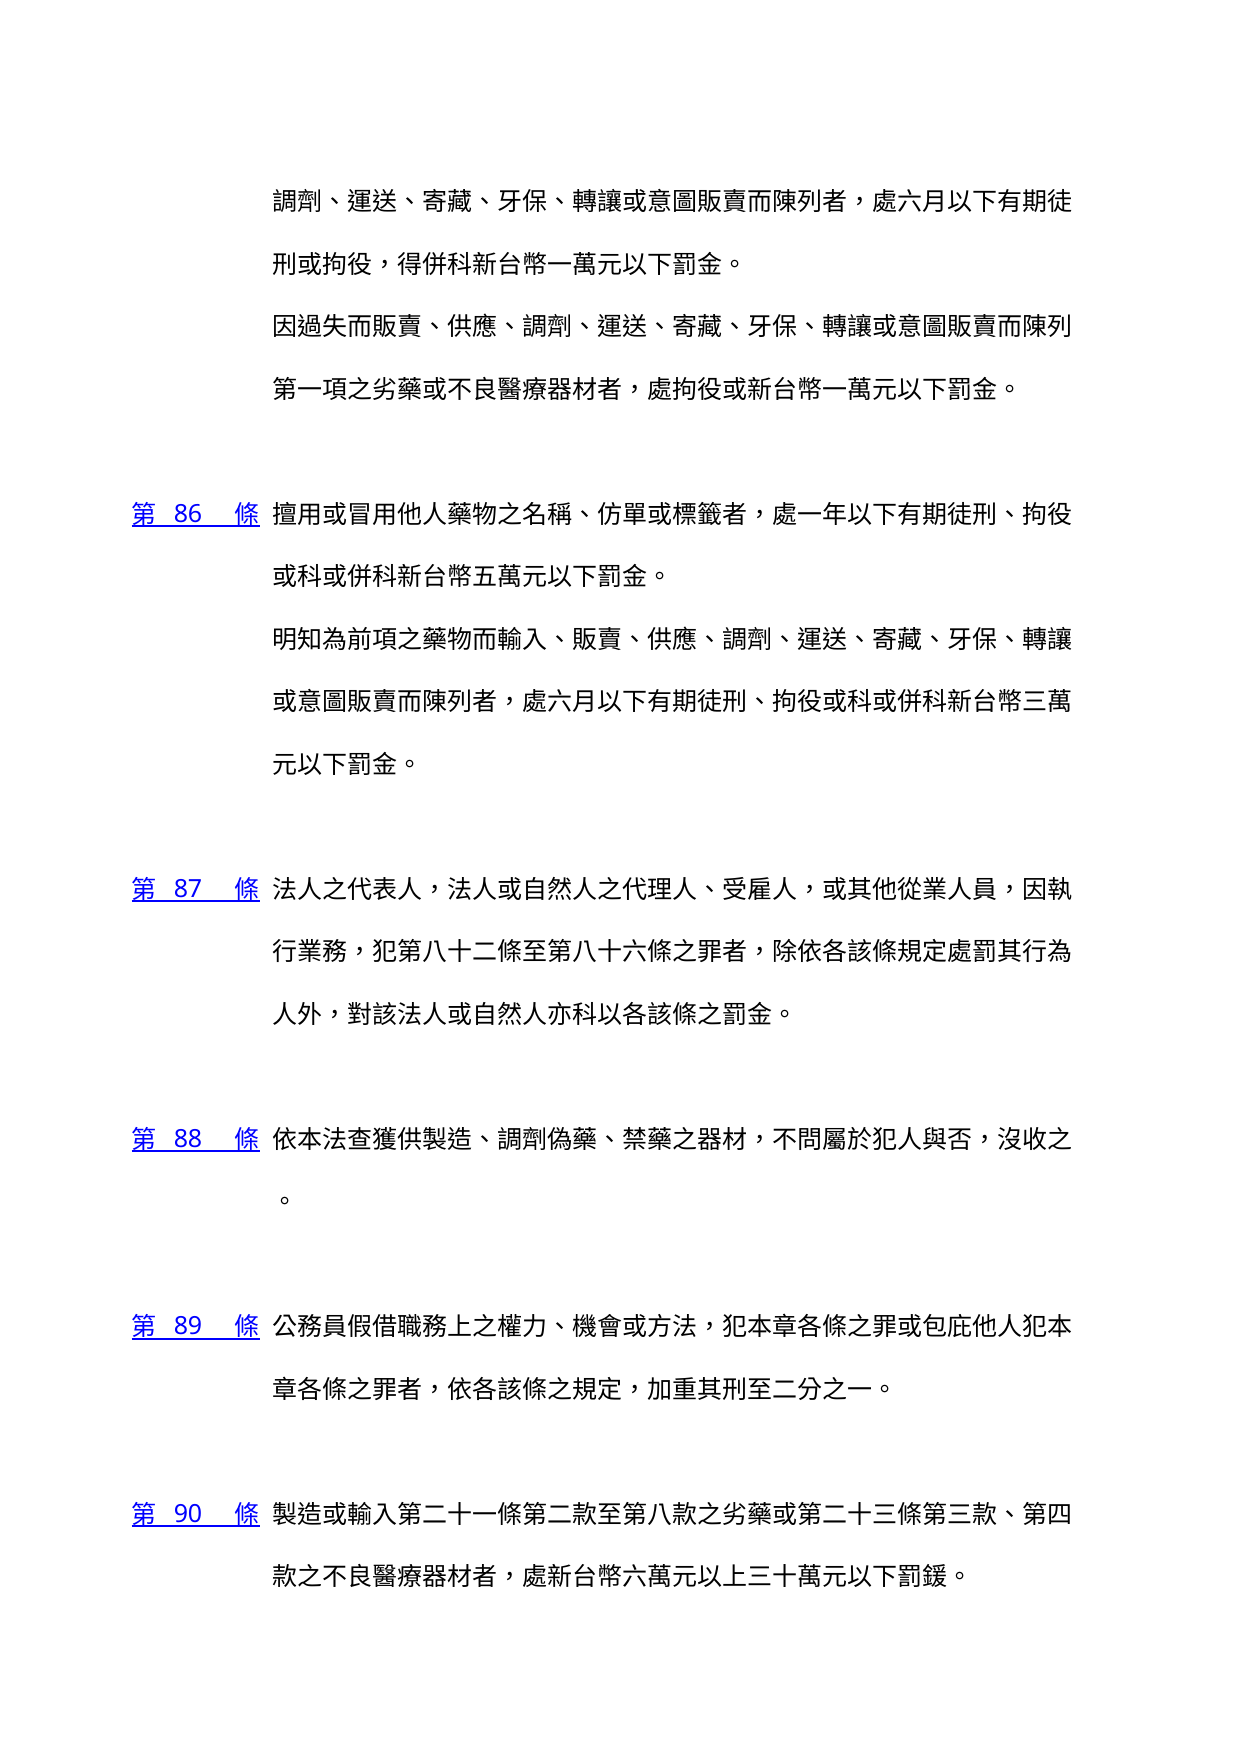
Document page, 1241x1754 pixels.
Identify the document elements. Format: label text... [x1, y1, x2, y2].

table_cell 公務員假借職務上之權力、機會或方法，犯本章各條之罪或包庇他人犯本 章各條之罪者，依各該條之規定，加重其刑至二分之一。 [269, 1224, 1109, 1411]
table_cell 第 88 條 [129, 1036, 269, 1224]
table_cell 擅用或冒用他人藥物之名稱、仿單或標籤者，處一年以下有期徒刑、拘役 或科或併科新台幣五萬元以下罰金。 明知為前項之藥物而輸入、販賣、供應、調劑、運送、寄藏、牙保、轉讓 或意圖販賣而陳列者，處六月以下有期徒刑、拘役或科或併科新台幣三萬 元以下罰金。 [269, 411, 1109, 786]
table_cell [1109, 786, 1114, 1036]
table_cell 法人之代表人，法人或自然人之代理人、受雇人，或其他從業人員，因執 行業務，犯第八十二條至第八十六條之罪者，除依各該條規定處罰其行為 人外，對該法人或自然人亦科以各該條之罰金。 [269, 786, 1109, 1036]
table_cell [1109, 1411, 1114, 1599]
table_cell 第 86 條 [129, 411, 269, 786]
table_cell [1109, 96, 1114, 411]
table_cell [1109, 411, 1114, 786]
table_cell [1109, 1224, 1114, 1411]
table_cell 依本法查獲供製造、調劑偽藥、禁藥之器材，不問屬於犯人與否，沒收之 。 [269, 1036, 1109, 1224]
table_cell 第 90 條 [129, 1411, 269, 1599]
table_cell [129, 96, 269, 411]
table_cell 第 87 條 [129, 786, 269, 1036]
table_cell 調劑、運送、寄藏、牙保、轉讓或意圖販賣而陳列者，處六月以下有期徒 刑或拘役，得併科新台幣一萬元以下罰金。 因過失而販賣、供應、調劑、運送、寄藏、牙保、轉讓或意圖販賣而陳列 第一項之劣藥或不良醫療器材者，處拘役或新台幣一萬元以下罰金。 [269, 96, 1109, 411]
table_cell [1109, 1036, 1114, 1224]
table_cell 製造或輸入第二十一條第二款至第八款之劣藥或第二十三條第三款、第四 款之不良醫療器材者，處新台幣六萬元以上三十萬元以下罰鍰。 [269, 1411, 1109, 1599]
table_cell 第 89 條 [129, 1224, 269, 1411]
